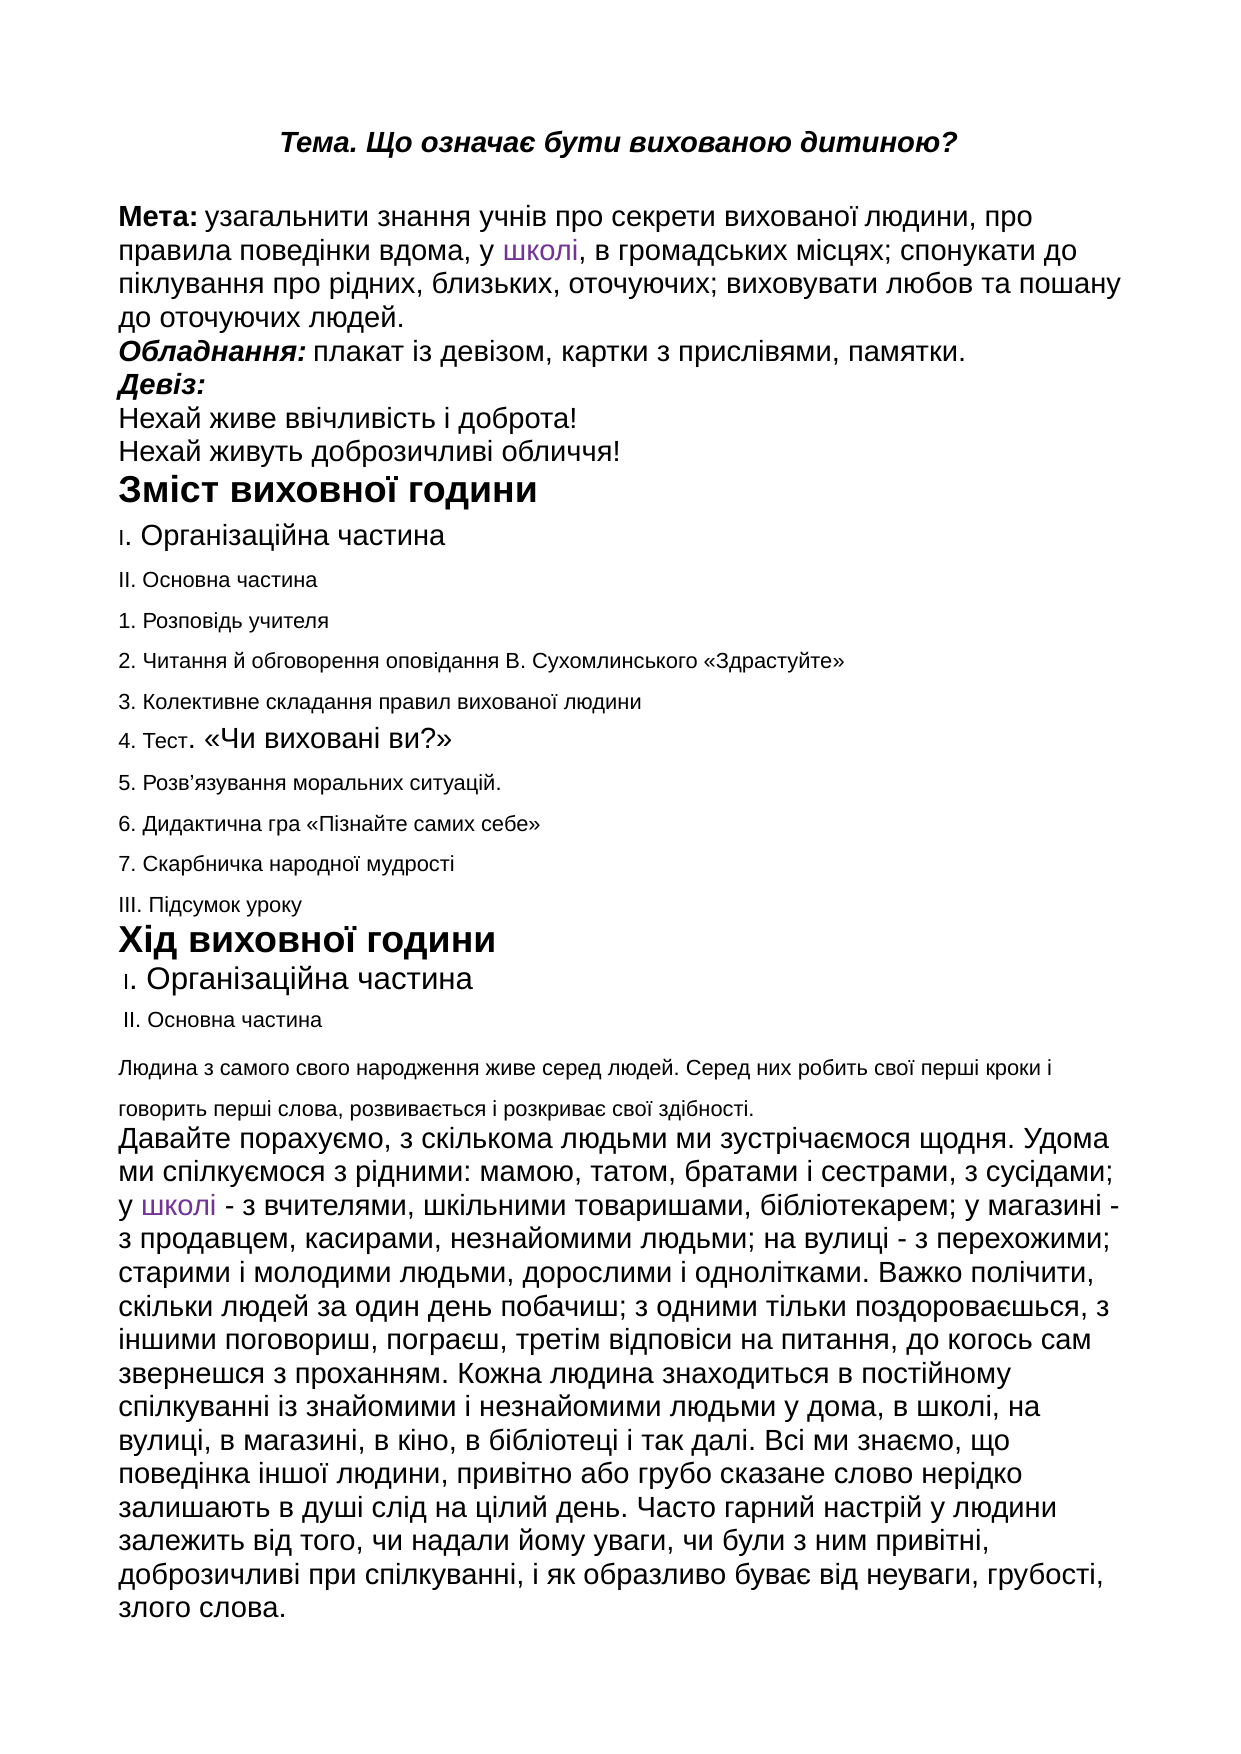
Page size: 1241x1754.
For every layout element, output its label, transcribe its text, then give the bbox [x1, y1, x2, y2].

text Нехай живуть доброзичливi обличчя! [118, 434, 1122, 468]
text 6. Дидактична гра «Пiзнайте самих себе» [118, 795, 1122, 836]
text І. Органiзацiйна частина [118, 511, 1122, 551]
text Нехай живе ввiчливiсть i доброта! [118, 401, 1122, 434]
text Мета: узагальнити знання учнiв про секрети вихованої людини, про правила поведiнки вдома, у школi, в громадських мiсцях; спонукати до пiклування про рiдних, близьких, оточуючих; виховувати любов та пошану до оточуючих людей. [118, 199, 1122, 333]
text 3. Колективне складання правил вихованої людини [118, 673, 1122, 714]
text Тема. Що означає бути вихованою дитиною? [118, 118, 1122, 159]
text 2. Читання й обговорення оповiдання В. Сухомлинського «Здрастуйте» [118, 633, 1122, 673]
text Давайте порахуємо, з скількома людьми ми зустрічаємося щодня. Удома ми спілкуємося з рідними: мамою, татом, братами і сестрами, з сусідами; у школі - з вчителями, шкільними товаришами, бібліотекарем; у магазині - з продавцем, касирами, незнайомими людьми; на вулиці - з перехожими; старими і молодими людьми, дорослими і однолітками. Важко полічити, скільки людей за один день побачиш; з одними тільки поздороваєшься, з іншими поговориш, пограєш, третім відповіси на питання, до когось сам звернешся з проханням. Кожна людина знаходиться в постійному спілкуванні із знайомими і незнайомими людьми у дома, в школі, на вулиці, в магазині, в кіно, в бібліотеці і так далі. Всі ми знаємо, що поведінка іншої людини, привітно або грубо сказане слово нерідко залишають в душі слід на цілий день. Часто гарний настрій у людини залежить від того, чи надали йому уваги, чи були з ним привітні, доброзичливі при спілкуванні, і як образливо буває від неуваги, грубості, злого слова. [118, 1121, 1122, 1624]
text 1. Розповiдь учителя [118, 592, 1122, 633]
text 4. Тест. «Чи вихованi ви?» [118, 714, 1122, 754]
subtitle І. Органiзацiйна частина [123, 960, 1117, 996]
text Обладнання: плакат iз девiзом, картки з прислівями, памятки. [118, 333, 1122, 367]
text Хiд виховної години [118, 917, 1122, 960]
text II. Основна частина [118, 551, 1122, 592]
text ІІІ. Підсумок уроку [118, 876, 1122, 917]
text 7. Скарбничка народної мудрості [118, 836, 1122, 876]
text Девiз: [118, 367, 1122, 401]
subtitle II. Основна частина [123, 1007, 1117, 1032]
text Зміст виховної години [118, 468, 1122, 511]
text Людина з самого свого народження живе серед людей. Серед них робить свої перші кроки і говорить перші слова, розвивається і розкриває свої здібності. [118, 1039, 1122, 1121]
text 5. Розв’язування моральних ситуацiй. [118, 754, 1122, 795]
